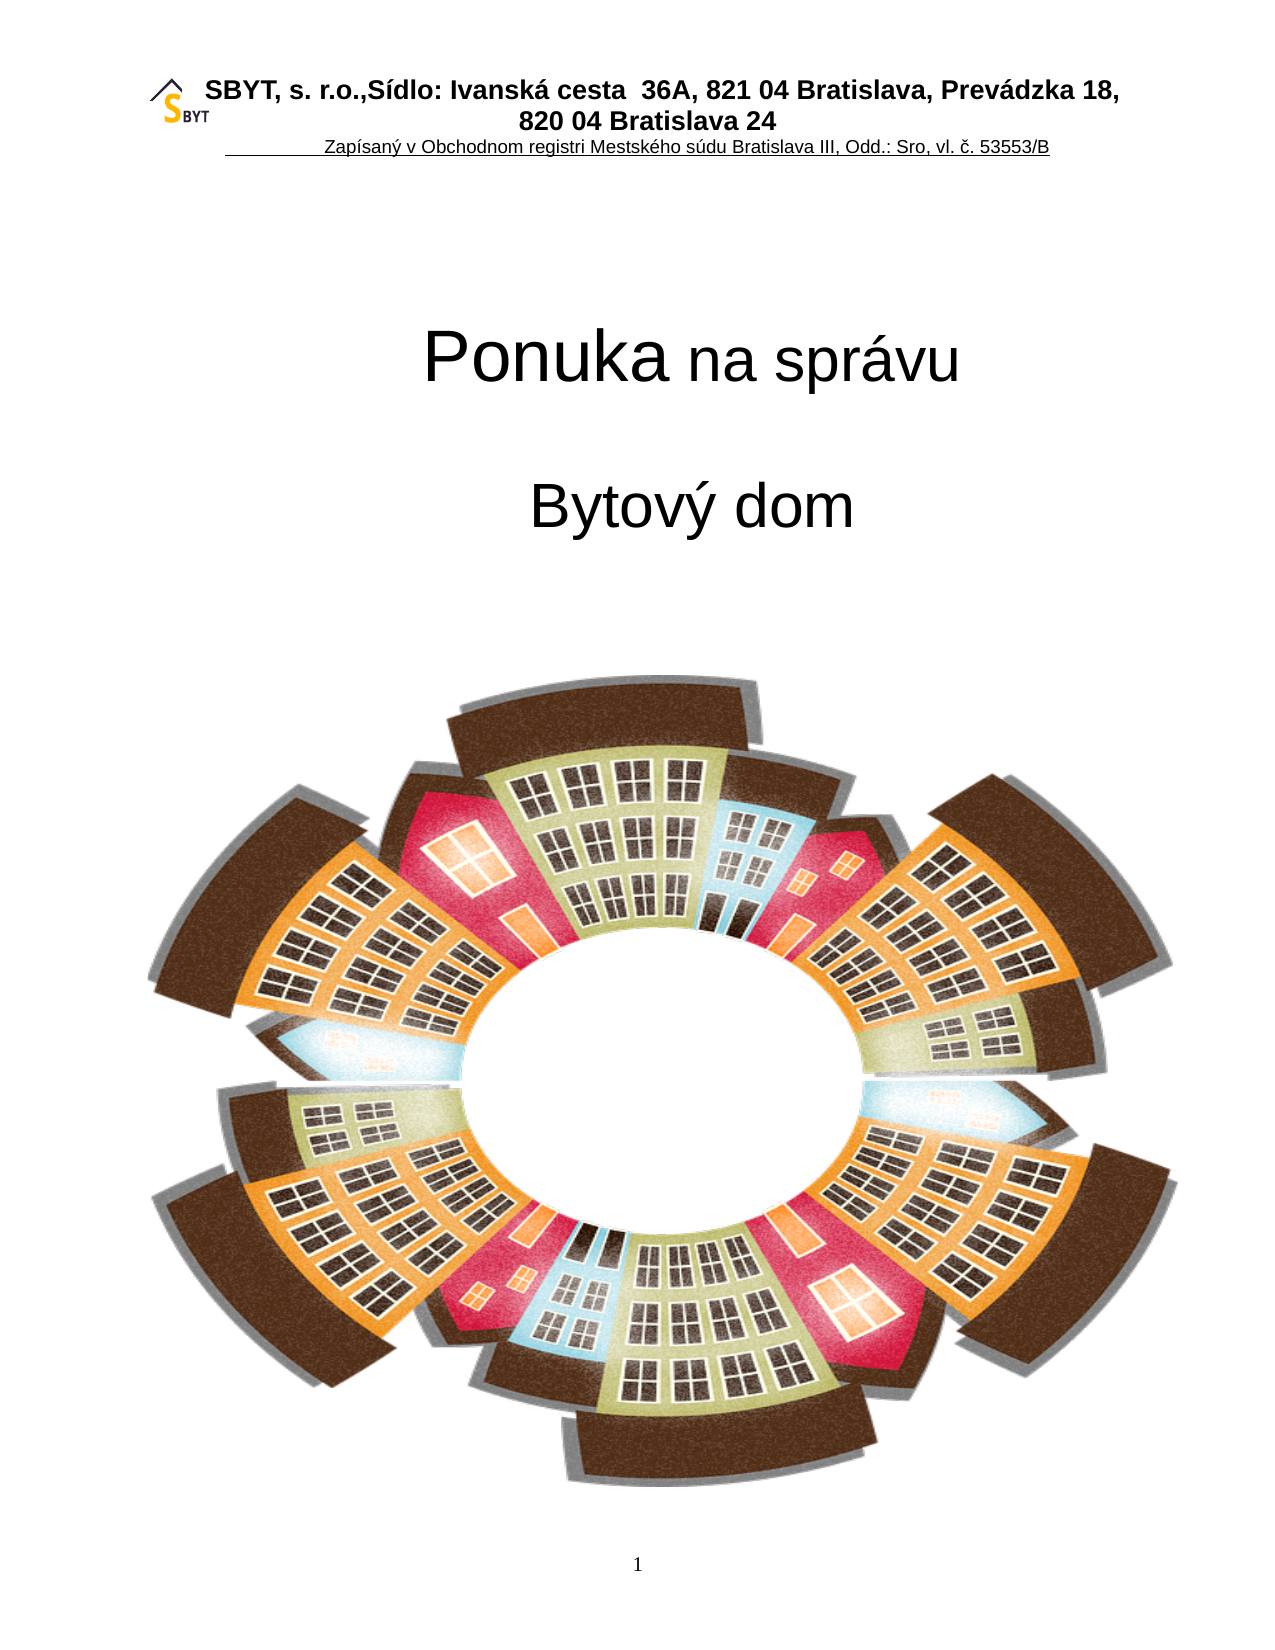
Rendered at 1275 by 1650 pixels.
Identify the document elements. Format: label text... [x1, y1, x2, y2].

text Ponuka na správu [148, 313, 1127, 397]
text Bytový dom [148, 468, 1127, 540]
